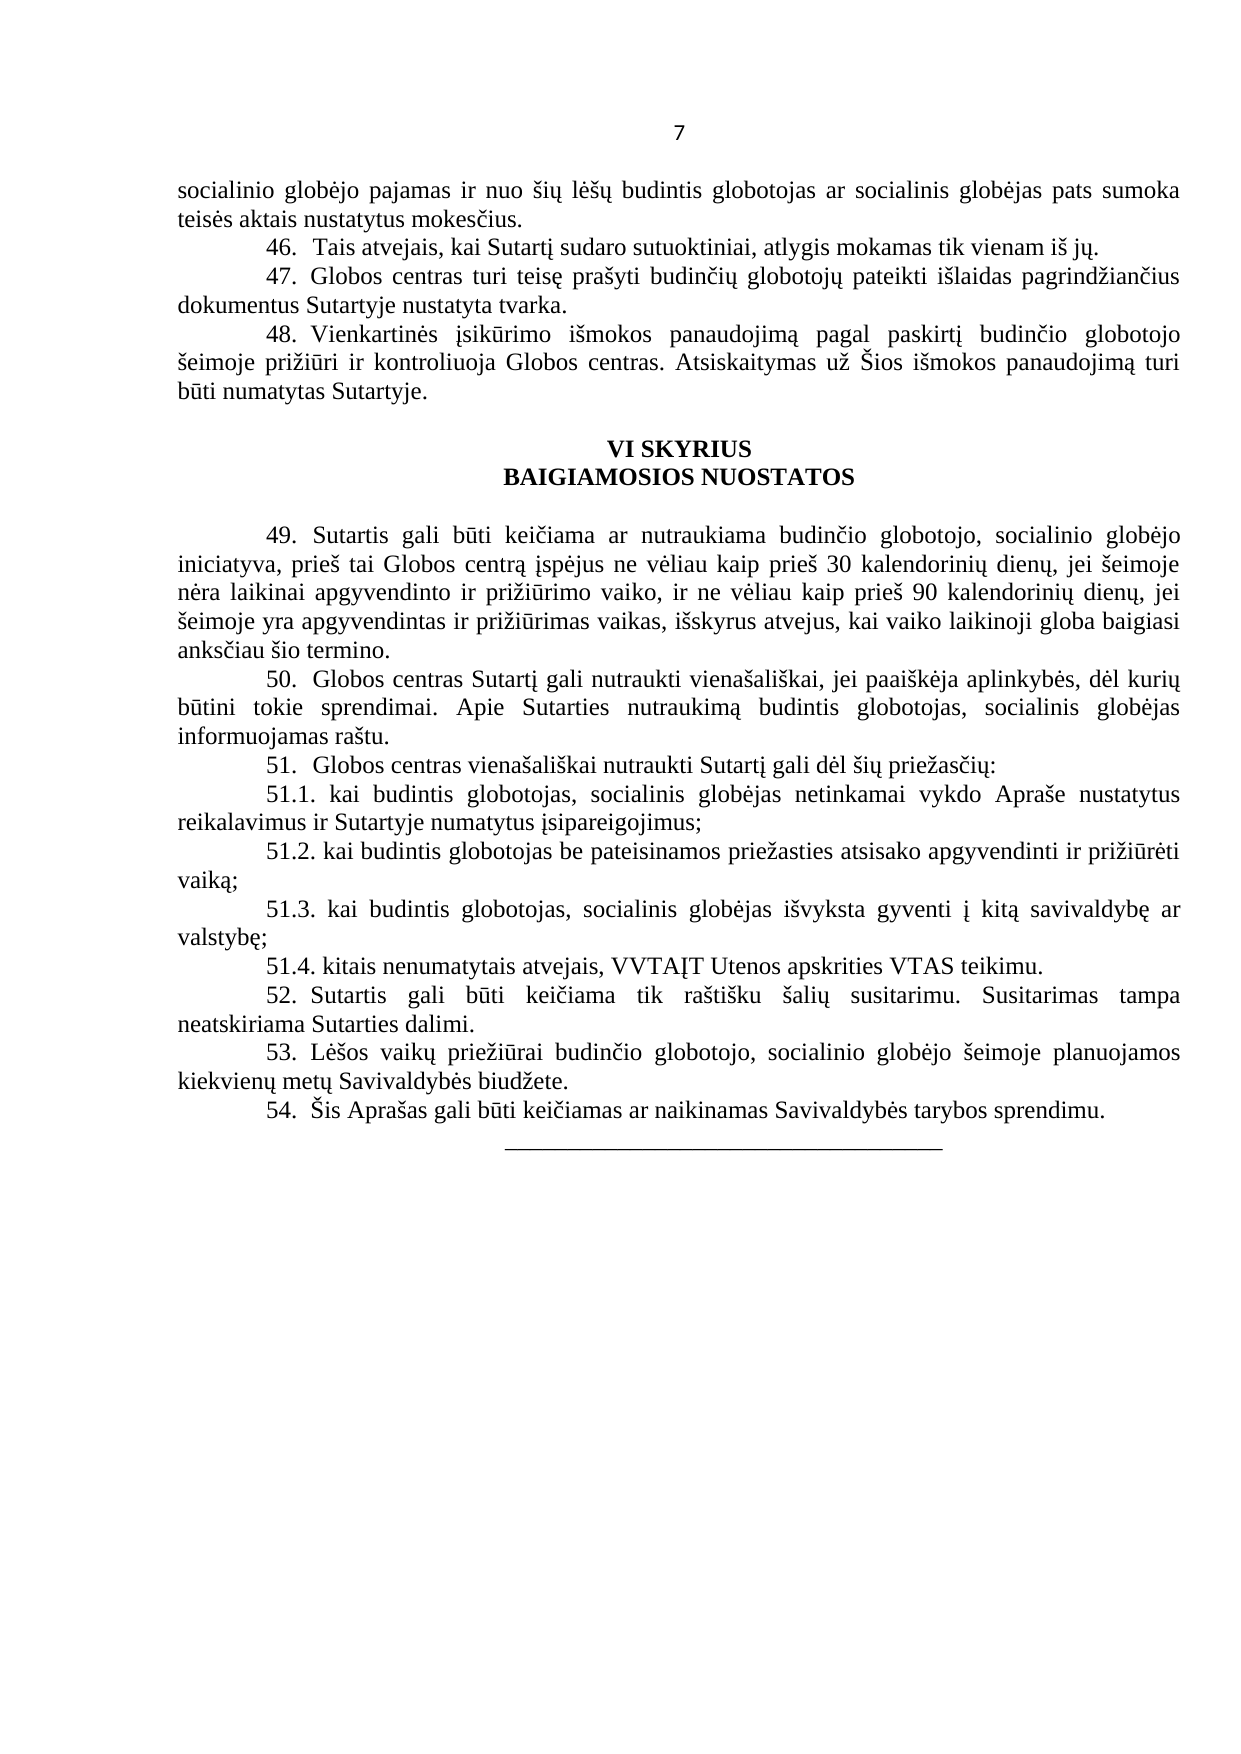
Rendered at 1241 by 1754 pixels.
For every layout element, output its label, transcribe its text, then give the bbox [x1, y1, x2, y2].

text 49. Sutartis gali būti keičiama ar nutraukiama budinčio globotojo, socialinio globėjo iniciatyva, prieš tai Globos centrą įspėjus ne vėliau kaip prieš 30 kalendorinių dienų, jei šeimoje nėra laikinai apgyvendinto ir prižiūrimo vaiko, ir ne vėliau kaip prieš 90 kalendorinių dienų, jei šeimoje yra apgyvendintas ir prižiūrimas vaikas, išskyrus atvejus, kai vaiko laikinoji globa baigiasi anksčiau šio termino. [177, 520, 1181, 664]
text BAIGIAMOSIOS NUOSTATOS [177, 462, 1181, 491]
text 50. Globos centras Sutartį gali nutraukti vienašališkai, jei paaiškėja aplinkybės, dėl kurių būtini tokie sprendimai. Apie Sutarties nutraukimą budintis globotojas, socialinis globėjas informuojamas raštu. [177, 664, 1181, 750]
text ___________________________________ [177, 1124, 1181, 1152]
text 51.4. kitais nenumatytais atvejais, VVTAĮT Utenos apskrities VTAS teikimu. [177, 951, 1181, 980]
text 48. Vienkartinės įsikūrimo išmokos panaudojimą pagal paskirtį budinčio globotojo šeimoje prižiūri ir kontroliuoja Globos centras. Atsiskaitymas už Šios išmokos panaudojimą turi būti numatytas Sutartyje. [177, 319, 1181, 405]
text 46. Tais atvejais, kai Sutartį sudaro sutuoktiniai, atlygis mokamas tik vienam iš jų. [177, 232, 1181, 261]
text 51.1. kai budintis globotojas, socialinis globėjas netinkamai vykdo Apraše nustatytus reikalavimus ir Sutartyje numatytus įsipareigojimus; [177, 779, 1181, 836]
text 47. Globos centras turi teisę prašyti budinčių globotojų pateikti išlaidas pagrindžiančius dokumentus Sutartyje nustatyta tvarka. [177, 261, 1181, 319]
text 54. Šis Aprašas gali būti keičiamas ar naikinamas Savivaldybės tarybos sprendimu. [177, 1095, 1181, 1124]
text socialinio globėjo pajamas ir nuo šių lėšų budintis globotojas ar socialinis globėjas pats sumoka teisės aktais nustatytus mokesčius. [177, 175, 1181, 232]
text 51.2. kai budintis globotojas be pateisinamos priežasties atsisako apgyvendinti ir prižiūrėti vaiką; [177, 836, 1181, 894]
text 52. Sutartis gali būti keičiama tik raštišku šalių susitarimu. Susitarimas tampa neatskiriama Sutarties dalimi. [177, 980, 1181, 1037]
text 51.3. kai budintis globotojas, socialinis globėjas išvyksta gyventi į kitą savivaldybę ar valstybę; [177, 894, 1181, 951]
text 53. Lėšos vaikų priežiūrai budinčio globotojo, socialinio globėjo šeimoje planuojamos kiekvienų metų Savivaldybės biudžete. [177, 1037, 1181, 1095]
text 51. Globos centras vienašališkai nutraukti Sutartį gali dėl šių priežasčių: [177, 750, 1181, 779]
text VI SKYRIUS [177, 434, 1181, 462]
